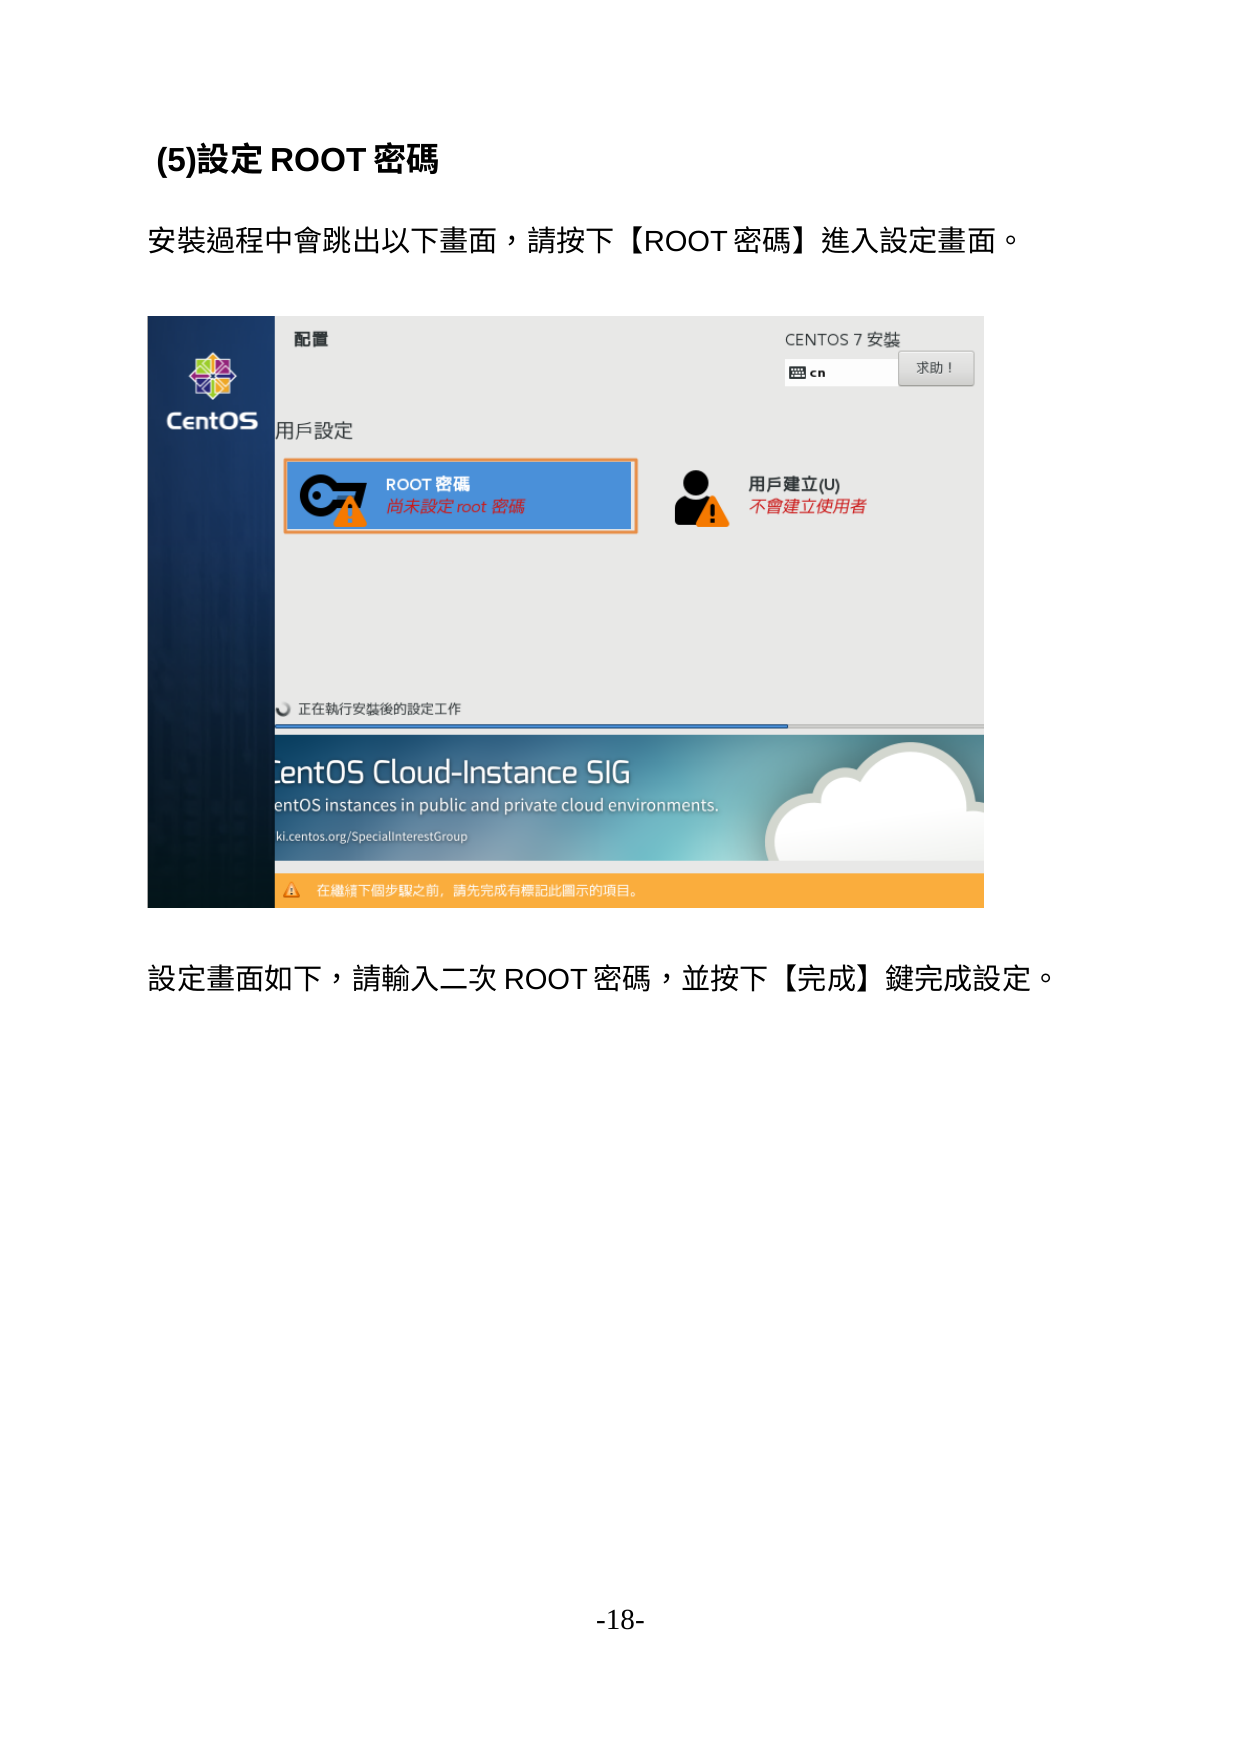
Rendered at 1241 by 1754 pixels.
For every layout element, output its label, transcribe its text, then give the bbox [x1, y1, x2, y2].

text 安裝過程中會跳出以下畫面，請按下【ROOT密碼】進入設定畫面。 [148, 217, 1122, 260]
picture [147, 316, 984, 908]
subtitle 設定ROOT密碼 [118, 133, 1122, 181]
text 設定畫面如下，請輸入二次ROOT密碼，並按下【完成】鍵完成設定。 [148, 955, 1122, 998]
